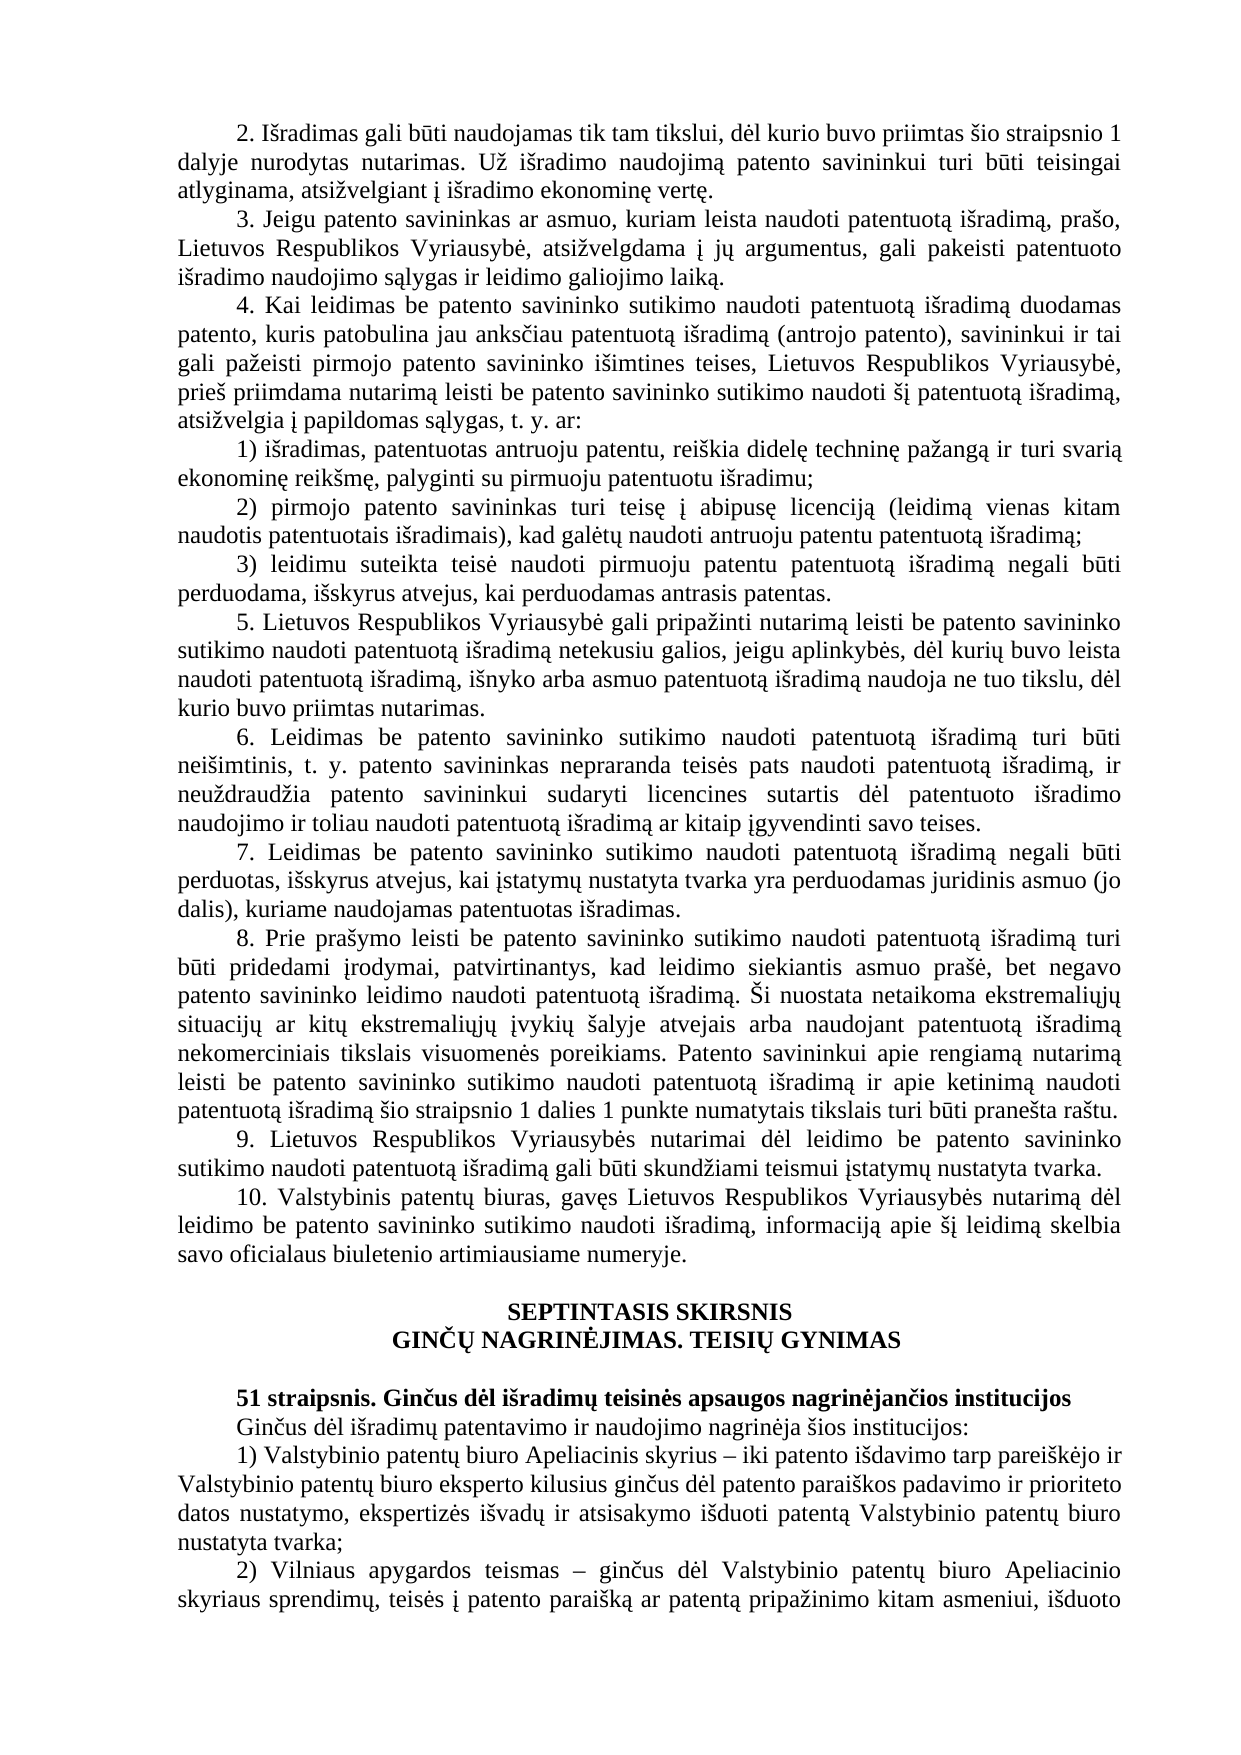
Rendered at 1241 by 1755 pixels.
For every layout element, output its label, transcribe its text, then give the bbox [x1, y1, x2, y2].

text 8. Prie prašymo leisti be patento savininko sutikimo naudoti patentuotą išradimą turi būti pridedami įrodymai, patvirtinantys, kad leidimo siekiantis asmuo prašė, bet negavo patento savininko leidimo naudoti patentuotą išradimą. Ši nuostata netaikoma ekstremaliųjų situacijų ar kitų ekstremaliųjų įvykių šalyje atvejais arba naudojant patentuotą išradimą nekomerciniais tikslais visuomenės poreikiams. Patento savininkui apie rengiamą nutarimą leisti be patento savininko sutikimo naudoti patentuotą išradimą ir apie ketinimą naudoti patentuotą išradimą šio straipsnio 1 dalies 1 punkte numatytais tikslais turi būti pranešta raštu. [177, 923, 1122, 1124]
text 6. Leidimas be patento savininko sutikimo naudoti patentuotą išradimą turi būti neišimtinis, t. y. patento savininkas nepraranda teisės pats naudoti patentuotą išradimą, ir neuždraudžia patento savininkui sudaryti licencines sutartis dėl patentuoto išradimo naudojimo ir toliau naudoti patentuotą išradimą ar kitaip įgyvendinti savo teises. [177, 722, 1122, 837]
text 10. Valstybinis patentų biuras, gavęs Lietuvos Respublikos Vyriausybės nutarimą dėl leidimo be patento savininko sutikimo naudoti išradimą, informaciją apie šį leidimą skelbia savo oficialaus biuletenio artimiausiame numeryje. [177, 1182, 1122, 1268]
text 2) pirmojo patento savininkas turi teisę į abipusę licenciją (leidimą vienas kitam naudotis patentuotais išradimais), kad galėtų naudoti antruoju patentu patentuotą išradimą; [177, 492, 1122, 549]
text GINČŲ NAGRINĖJIMAS. TEISIŲ GYNIMAS [177, 1326, 1122, 1354]
text 3) leidimu suteikta teisė naudoti pirmuoju patentu patentuotą išradimą negali būti perduodama, išskyrus atvejus, kai perduodamas antrasis patentas. [177, 549, 1122, 607]
text 4. Kai leidimas be patento savininko sutikimo naudoti patentuotą išradimą duodamas patento, kuris patobulina jau anksčiau patentuotą išradimą (antrojo patento), savininkui ir tai gali pažeisti pirmojo patento savininko išimtines teises, Lietuvos Respublikos Vyriausybė, prieš priimdama nutarimą leisti be patento savininko sutikimo naudoti šį patentuotą išradimą, atsižvelgia į papildomas sąlygas, t. y. ar: [177, 291, 1122, 434]
text 2. Išradimas gali būti naudojamas tik tam tikslui, dėl kurio buvo priimtas šio straipsnio 1 dalyje nurodytas nutarimas. Už išradimo naudojimą patento savininkui turi būti teisingai atlyginama, atsižvelgiant į išradimo ekonominę vertę. [177, 118, 1122, 204]
text 1) išradimas, patentuotas antruoju patentu, reiškia didelę techninę pažangą ir turi svarią ekonominę reikšmę, palyginti su pirmuoju patentuotu išradimu; [177, 434, 1122, 492]
text 5. Lietuvos Respublikos Vyriausybė gali pripažinti nutarimą leisti be patento savininko sutikimo naudoti patentuotą išradimą netekusiu galios, jeigu aplinkybės, dėl kurių buvo leista naudoti patentuotą išradimą, išnyko arba asmuo patentuotą išradimą naudoja ne tuo tikslu, dėl kurio buvo priimtas nutarimas. [177, 607, 1122, 722]
text Ginčus dėl išradimų patentavimo ir naudojimo nagrinėja šios institucijos: [177, 1412, 1122, 1441]
text 51 straipsnis. Ginčus dėl išradimų teisinės apsaugos nagrinėjančios institucijos [177, 1383, 1122, 1412]
text SEPTINTASIS SKIRSNIS [177, 1297, 1122, 1326]
text 1) Valstybinio patentų biuro Apeliacinis skyrius – iki patento išdavimo tarp pareiškėjo ir Valstybinio patentų biuro eksperto kilusius ginčus dėl patento paraiškos padavimo ir prioriteto datos nustatymo, ekspertizės išvadų ir atsisakymo išduoti patentą Valstybinio patentų biuro nustatyta tvarka; [177, 1441, 1122, 1556]
text 7. Leidimas be patento savininko sutikimo naudoti patentuotą išradimą negali būti perduotas, išskyrus atvejus, kai įstatymų nustatyta tvarka yra perduodamas juridinis asmuo (jo dalis), kuriame naudojamas patentuotas išradimas. [177, 837, 1122, 923]
text 9. Lietuvos Respublikos Vyriausybės nutarimai dėl leidimo be patento savininko sutikimo naudoti patentuotą išradimą gali būti skundžiami teismui įstatymų nustatyta tvarka. [177, 1124, 1122, 1182]
text 2) Vilniaus apygardos teismas – ginčus dėl Valstybinio patentų biuro Apeliacinio skyriaus sprendimų, teisės į patento paraišką ar patentą pripažinimo kitam asmeniui, išduoto [177, 1556, 1122, 1613]
text 3. Jeigu patento savininkas ar asmuo, kuriam leista naudoti patentuotą išradimą, prašo, Lietuvos Respublikos Vyriausybė, atsižvelgdama į jų argumentus, gali pakeisti patentuoto išradimo naudojimo sąlygas ir leidimo galiojimo laiką. [177, 204, 1122, 291]
